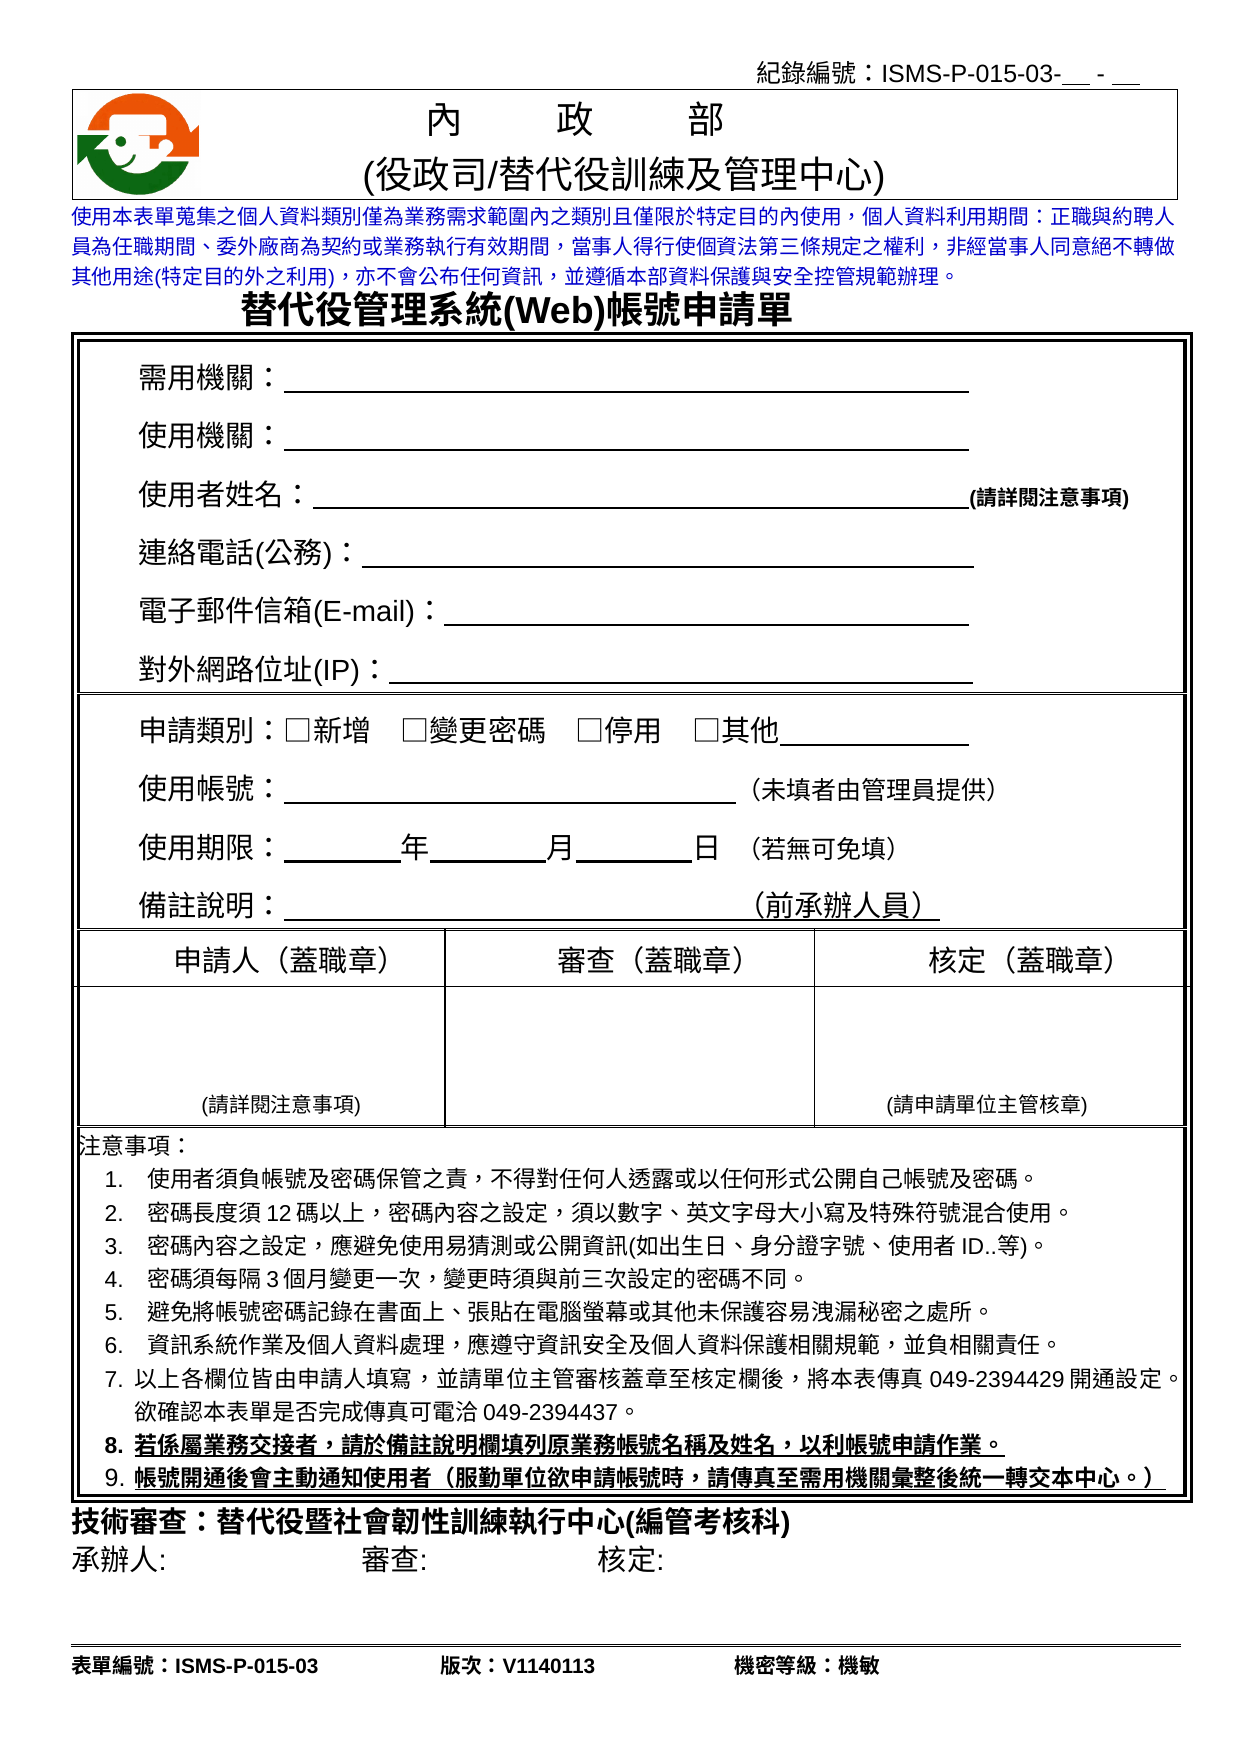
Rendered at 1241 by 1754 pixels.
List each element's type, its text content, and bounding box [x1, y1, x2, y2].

table_cell (請詳閱注意事項) [80, 987, 444, 1125]
text 技術審查：替代役暨社會韌性訓練執行中心(編管考核科) [71, 1503, 1181, 1540]
table_cell 申請人（蓋職章） [80, 931, 444, 986]
table_cell 核定（蓋職章） [815, 931, 1183, 986]
table_cell 審查（蓋職章） [446, 931, 814, 986]
picture [75, 90, 201, 197]
table_cell (請申請單位主管核章) [815, 987, 1183, 1125]
table_cell [446, 987, 814, 1125]
table_cell 注意事項： 使用者須負帳號及密碼保管之責，不得對任何人透露或以任何形式公開自己帳號及密碼。 密碼長度須12碼以上，密碼內容之設定，須以數字、英文字母大小寫及特殊符號混合使用。 密碼內容之設定，應避免使用易猜測或公開資訊(如出生日、身分證字號、使用者ID..等)。 密碼須每隔3個月變更一次，變更時須與前三次設定的密碼不同。 避免將帳號密碼記錄在書面上、張貼在電腦螢幕或其他未保護容易洩漏秘密之處所。 資訊系統作業及個人資料處理，應遵守資訊安全及個人資料保護相關規範，並負相關責任。 以上各欄位皆由申請人填寫，並請單位主管審核蓋章至核定欄後，將本表傳真049-2394429開通設定。欲確認本表單是否完成傳真可電洽049-2394437。 若係屬業務交接者，請於備註說明欄填列原業務帳號名稱及姓名，以利帳號申請作業。 帳號開通後會主動通知使用者（服勤單位欲申請帳號時，請傳真至需用機關彙整後統一轉交本中心。） [80, 1128, 1183, 1493]
text 替代役管理系統(Web)帳號申請單 [71, 291, 989, 332]
table_cell 申請類別：□新增 □變更密碼 □停用 □其他 使用帳號： （未填者由管理員提供） 使用期限： 年 月 日 （若無可免填） 備註說明： （前承辦人員） [80, 695, 1183, 928]
text 承辦人: 審查: 核定: [71, 1540, 1181, 1578]
table_header 需用機關： 使用機關： 使用者姓名： (請詳閱注意事項) 連絡電話(公務)： 電子郵件信箱(E-mail)： 對外網路位址(IP)： [76, 335, 1188, 692]
